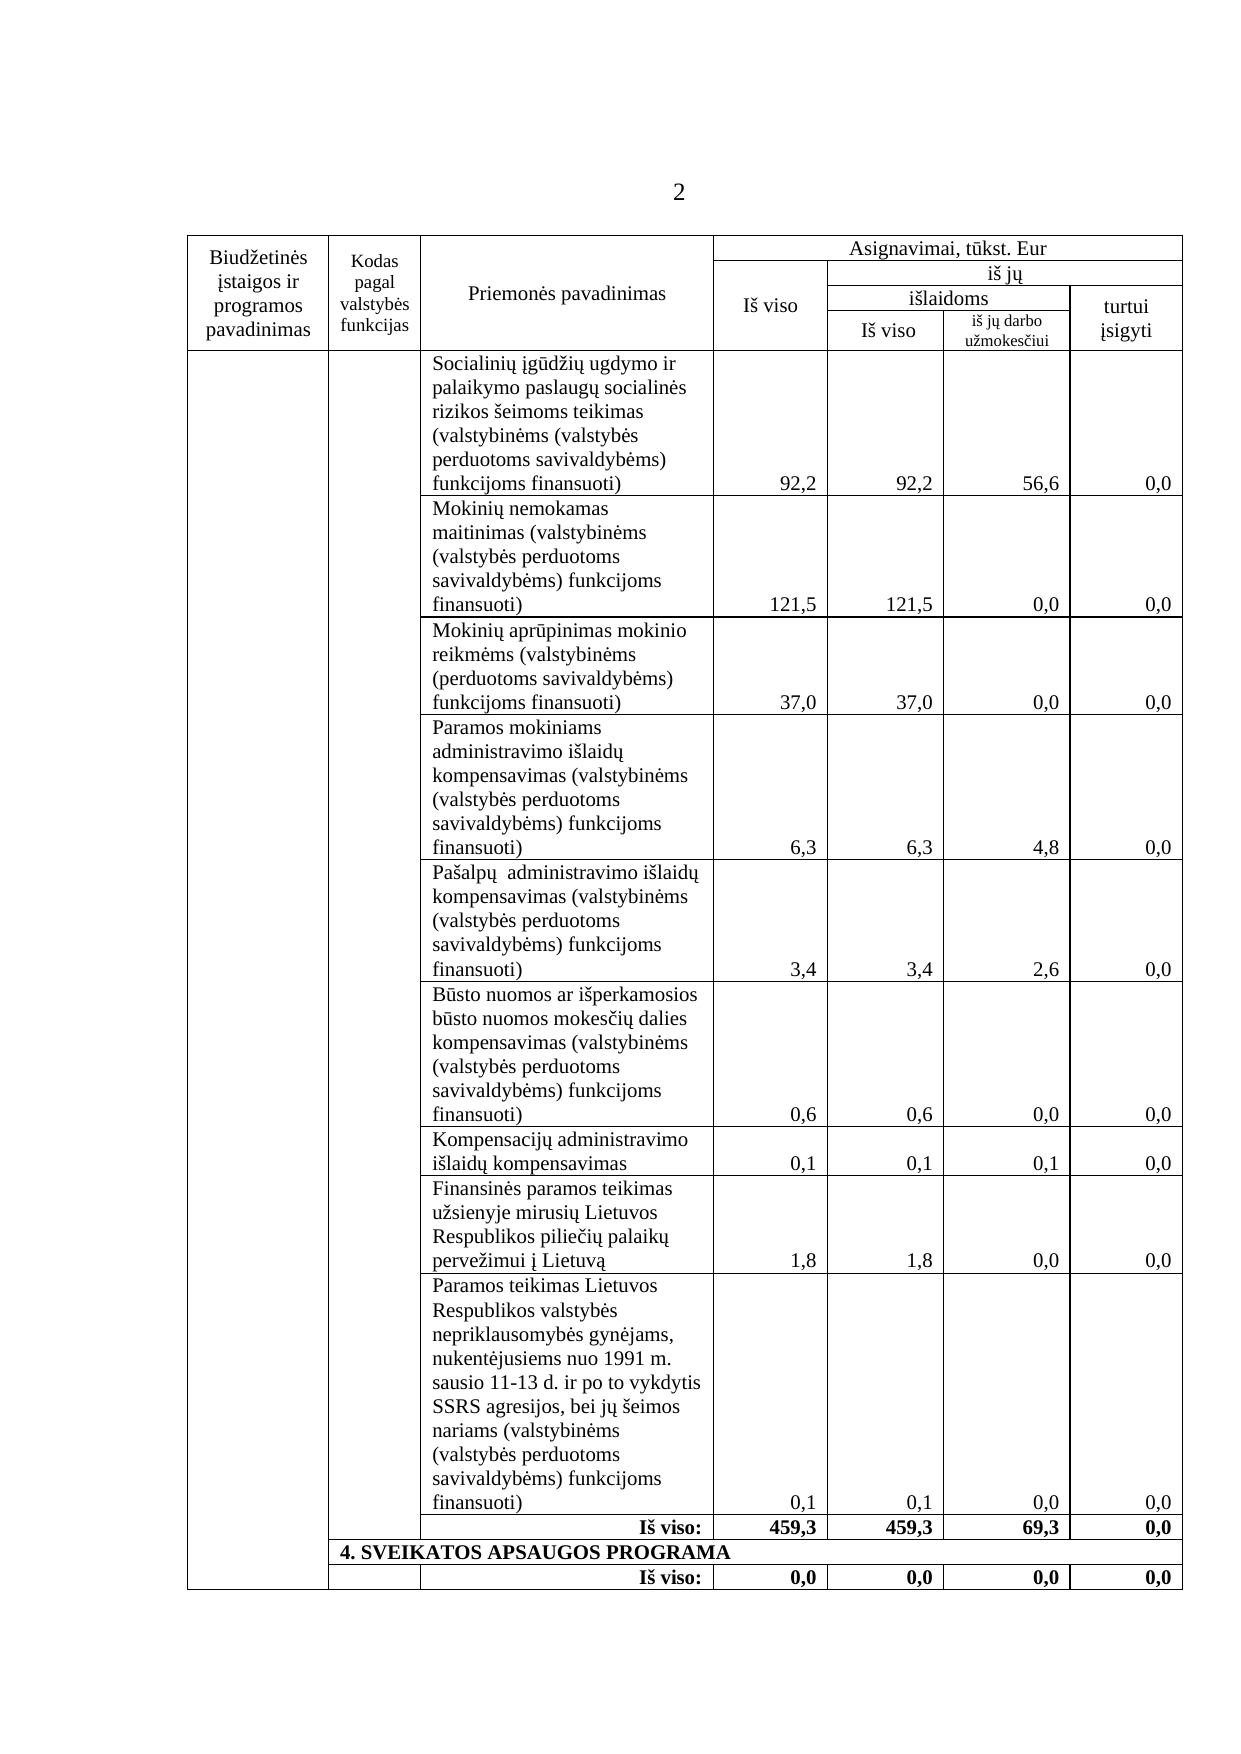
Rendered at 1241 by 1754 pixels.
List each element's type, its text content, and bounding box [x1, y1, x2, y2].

table_cell [188, 351, 328, 1589]
table_cell 0,1 [828, 1127, 943, 1175]
table_header Kodas pagal valstybės funkcijas [329, 236, 420, 350]
table_cell 0,0 [1071, 618, 1182, 714]
table_cell 92,2 [828, 351, 943, 495]
table_cell 1,8 [828, 1176, 943, 1272]
table_cell 0,0 [714, 1565, 827, 1589]
table_cell 0,1 [714, 1127, 827, 1175]
table_cell turtui įsigyti [1071, 286, 1182, 350]
table_cell 6,3 [828, 715, 943, 859]
table_cell 0,0 [944, 982, 1069, 1126]
table_cell išlaidoms [828, 286, 1069, 310]
table_cell 56,6 [944, 351, 1069, 495]
table_cell 0,0 [1071, 1515, 1182, 1539]
table_cell 0,1 [944, 1127, 1069, 1175]
table_cell 0,0 [1071, 1176, 1182, 1272]
table_cell Kompensacijų administravimo išlaidų kompensavimas [421, 1127, 713, 1175]
table_cell Socialinių įgūdžių ugdymo ir palaikymo paslaugų socialinės rizikos šeimoms teikimas (valstybinėms (valstybės perduotoms savivaldybėms) funkcijoms finansuoti) [421, 351, 713, 495]
table_cell Iš viso [828, 311, 943, 350]
table_cell 37,0 [828, 618, 943, 714]
table_cell Mokinių nemokamas maitinimas (valstybinėms (valstybės perduotoms savivaldybėms) funkcijoms finansuoti) [421, 496, 713, 616]
table_cell 0,0 [1071, 982, 1182, 1126]
table_cell Finansinės paramos teikimas užsienyje mirusių Lietuvos Respublikos piliečių palaikų pervežimui į Lietuvą [421, 1176, 713, 1272]
table_cell 4,8 [944, 715, 1069, 859]
table_cell 0,0 [1071, 1274, 1182, 1514]
table_cell 2,6 [944, 860, 1069, 981]
table_header Priemonės pavadinimas [421, 236, 713, 350]
table_cell iš jų darbo užmokesčiui [944, 311, 1069, 350]
table_cell [329, 1565, 420, 1589]
table_cell 0,0 [1071, 496, 1182, 616]
table_header Biudžetinės įstaigos ir programos pavadinimas [188, 236, 328, 350]
table_cell 6,3 [714, 715, 827, 859]
table_cell 0,6 [828, 982, 943, 1126]
table_cell 3,4 [714, 860, 827, 981]
table_cell 1,8 [714, 1176, 827, 1272]
table_cell 69,3 [944, 1515, 1069, 1539]
table_cell iš jų [828, 261, 1182, 285]
table_cell Pašalpų administravimo išlaidų kompensavimas (valstybinėms (valstybės perduotoms savivaldybėms) funkcijoms finansuoti) [421, 860, 713, 981]
table_cell 0,0 [1071, 1127, 1182, 1175]
table_cell Paramos teikimas Lietuvos Respublikos valstybės nepriklausomybės gynėjams, nukentėjusiems nuo 1991 m. sausio 11-13 d. ir po to vykdytis SSRS agresijos, bei jų šeimos nariams (valstybinėms (valstybės perduotoms savivaldybėms) funkcijoms finansuoti) [421, 1274, 713, 1514]
table_cell Mokinių aprūpinimas mokinio reikmėms (valstybinėms (perduotoms savivaldybėms) funkcijoms finansuoti) [421, 618, 713, 714]
table_cell Iš viso: [421, 1565, 713, 1589]
table_cell 0,1 [714, 1274, 827, 1514]
table_cell 0,6 [714, 982, 827, 1126]
table_cell Iš viso: [421, 1515, 713, 1539]
table_cell 0,0 [1071, 860, 1182, 981]
table_header Asignavimai, tūkst. Eur [714, 236, 1182, 260]
table_cell Būsto nuomos ar išperkamosios būsto nuomos mokesčių dalies kompensavimas (valstybinėms (valstybės perduotoms savivaldybėms) funkcijoms finansuoti) [421, 982, 713, 1126]
table_cell 0,0 [1071, 715, 1182, 859]
table_cell 0,0 [1071, 351, 1182, 495]
table_cell 121,5 [714, 496, 827, 616]
table_cell 0,0 [828, 1565, 943, 1589]
table_cell 0,0 [944, 1565, 1069, 1589]
table_cell Iš viso [714, 261, 827, 350]
table_cell 0,0 [1071, 1565, 1182, 1589]
table_cell Paramos mokiniams administravimo išlaidų kompensavimas (valstybinėms (valstybės perduotoms savivaldybėms) funkcijoms finansuoti) [421, 715, 713, 859]
table_cell 37,0 [714, 618, 827, 714]
table_cell 3,4 [828, 860, 943, 981]
table_cell 0,0 [944, 1274, 1069, 1514]
table_cell 4. SVEIKATOS APSAUGOS PROGRAMA [329, 1540, 1182, 1564]
table_cell 121,5 [828, 496, 943, 616]
table_cell 459,3 [714, 1515, 827, 1539]
table_cell 0,0 [944, 496, 1069, 616]
table_cell [329, 351, 420, 1539]
table_cell 0,0 [944, 1176, 1069, 1272]
table_cell 92,2 [714, 351, 827, 495]
table_cell 0,0 [944, 618, 1069, 714]
table_cell 459,3 [828, 1515, 943, 1539]
table_cell 0,1 [828, 1274, 943, 1514]
